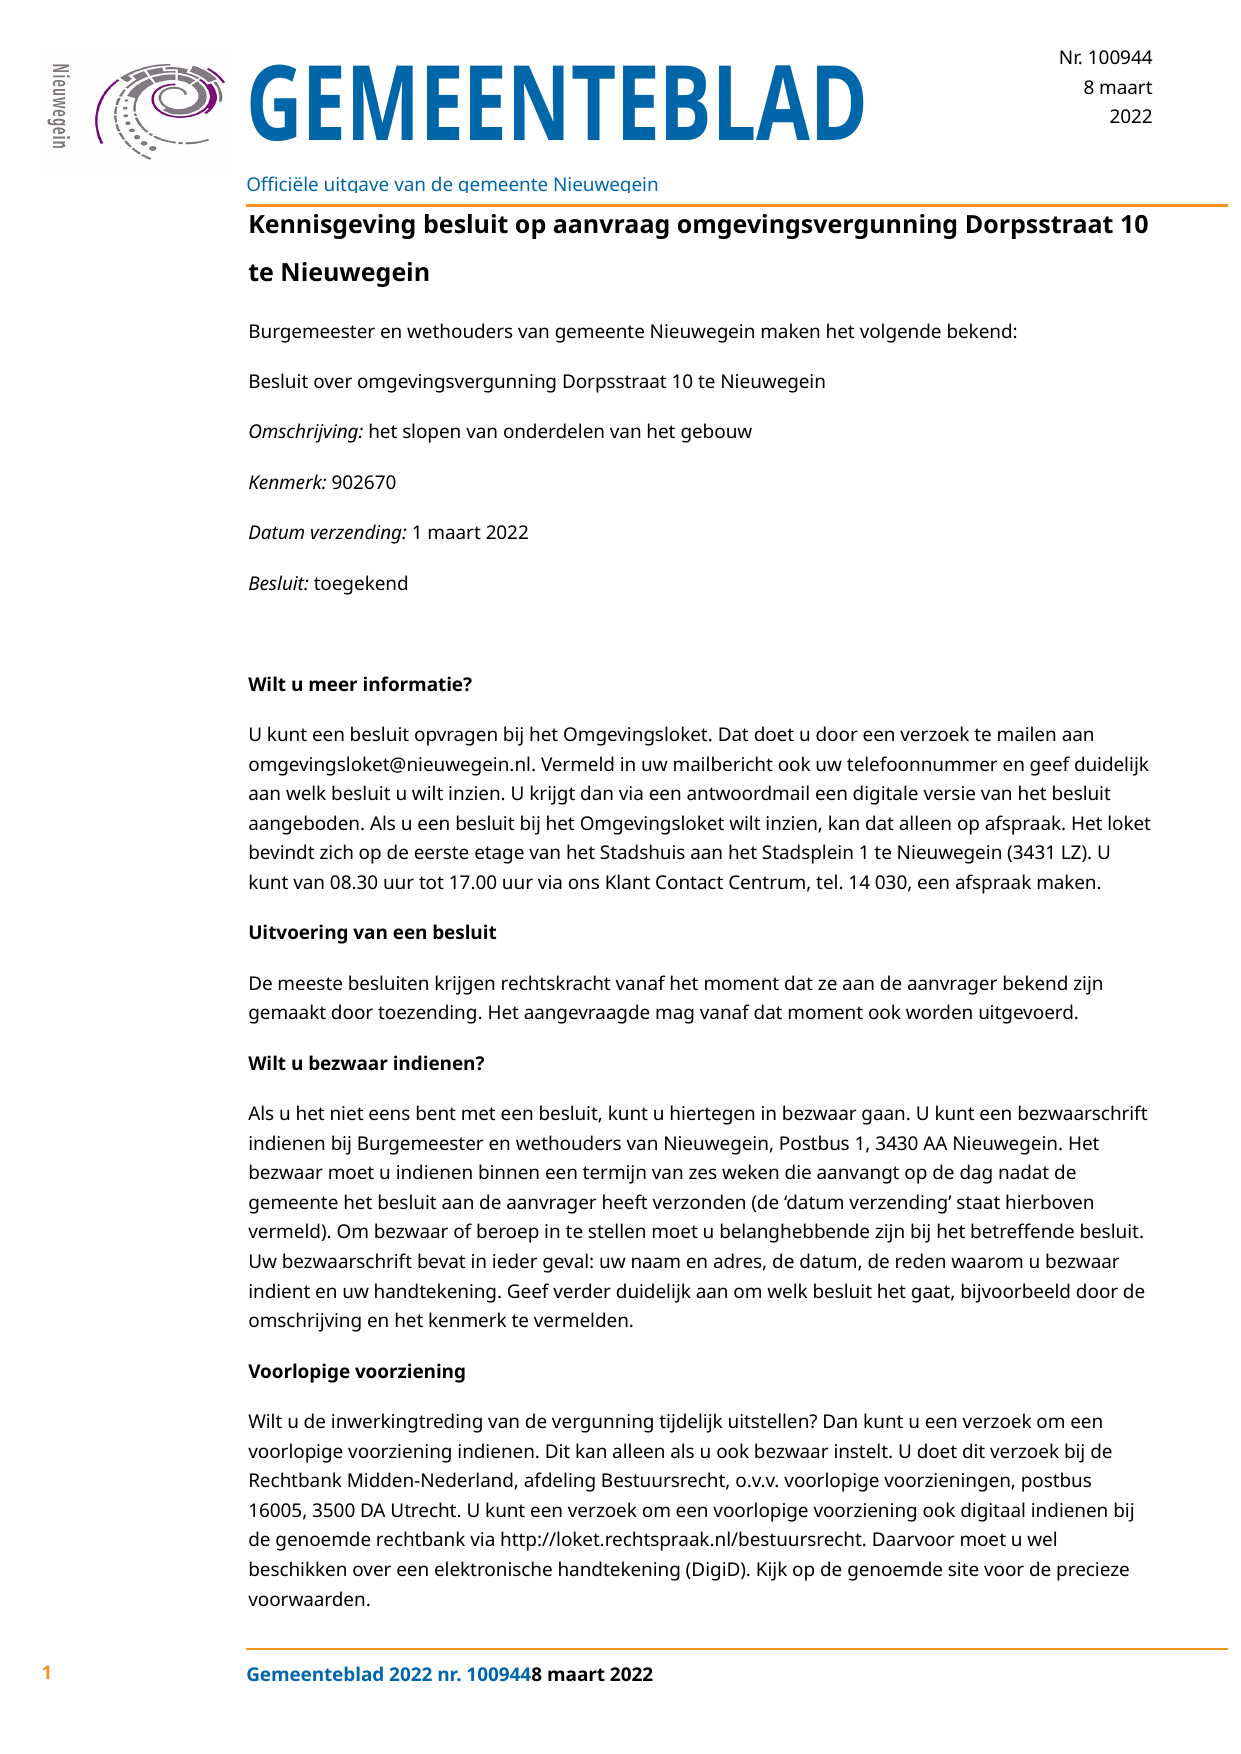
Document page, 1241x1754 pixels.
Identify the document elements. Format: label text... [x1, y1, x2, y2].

text Omschrijving: het slopen van onderdelen van het gebouw [248, 419, 1152, 444]
text Burgemeester en wethouders van gemeente Nieuwegein maken het volgende bekend: [248, 318, 1152, 344]
text Voorlopige voorziening [248, 1358, 1152, 1384]
text U kunt een besluit opvragen bij het Omgevingsloket. Dat doet u door een verzoek te mailen aan omgevingsloket@nieuwegein.nl. Vermeld in uw mailbericht ook uw telefoonnummer en geef duidelijk aan welk besluit u wilt inzien. U krijgt dan via een antwoordmail een digitale versie van het besluit aangeboden. Als u een besluit bij het Omgevingsloket wilt inzien, kan dat alleen op afspraak. Het loket bevindt zich op de eerste etage van het Stadshuis aan het Stadsplein 1 te Nieuwegein (3431 LZ). U kunt van 08.30 uur tot 17.00 uur via ons Klant Contact Centrum, tel. 14 030, een afspraak maken. [248, 721, 1152, 895]
text Besluit: toegekend [248, 570, 1152, 596]
text Kennisgeving besluit op aanvraag omgevingsvergunning Dorpsstraat 10 te Nieuwegein [248, 207, 1152, 288]
text Datum verzending: 1 maart 2022 [248, 519, 1152, 545]
text Wilt u meer informatie? [248, 671, 1152, 697]
text Als u het niet eens bent met een besluit, kunt u hiertegen in bezwaar gaan. U kunt een bezwaarschrift indienen bij Burgemeester en wethouders van Nieuwegein, Postbus 1, 3430 AA Nieuwegein. Het bezwaar moet u indienen binnen een termijn van zes weken die aanvangt op de dag nadat de gemeente het besluit aan de aanvrager heeft verzonden (de ‘datum verzending’ staat hierboven vermeld). Om bezwaar of beroep in te stellen moet u belanghebbende zijn bij het betreffende besluit. Uw bezwaarschrift bevat in ieder geval: uw naam en adres, de datum, de reden waarom u bezwaar indient en uw handtekening. Geef verder duidelijk aan om welk besluit het gaat, bijvoorbeeld door de omschrijving en het kenmerk te vermelden. [248, 1100, 1152, 1333]
picture [41, 47, 231, 172]
text Wilt u de inwerkingtreding van de vergunning tijdelijk uitstellen? Dan kunt u een verzoek om een voorlopige voorziening indienen. Dit kan alleen als u ook bezwaar instelt. U doet dit verzoek bij de Rechtbank Midden-Nederland, afdeling Bestuursrecht, o.v.v. voorlopige voorzieningen, postbus 16005, 3500 DA Utrecht. U kunt een verzoek om een voorlopige voorziening ook digitaal indienen bij de genoemde rechtbank via http://loket.rechtspraak.nl/bestuursrecht. Daarvoor moet u wel beschikken over een elektronische handtekening (DigiD). Kijk op de genoemde site voor de precieze voorwaarden. [248, 1408, 1152, 1612]
text Kenmerk: 902670 [248, 469, 1152, 495]
text Besluit over omgevingsvergunning Dorpsstraat 10 te Nieuwegein [248, 368, 1152, 394]
text De meeste besluiten krijgen rechtskracht vanaf het moment dat ze aan de aanvrager bekend zijn gemaakt door toezending. Het aangevraagde mag vanaf dat moment ook worden uitgevoerd. [248, 970, 1152, 1025]
text Uitvoering van een besluit [248, 919, 1152, 945]
text Wilt u bezwaar indienen? [248, 1050, 1152, 1076]
